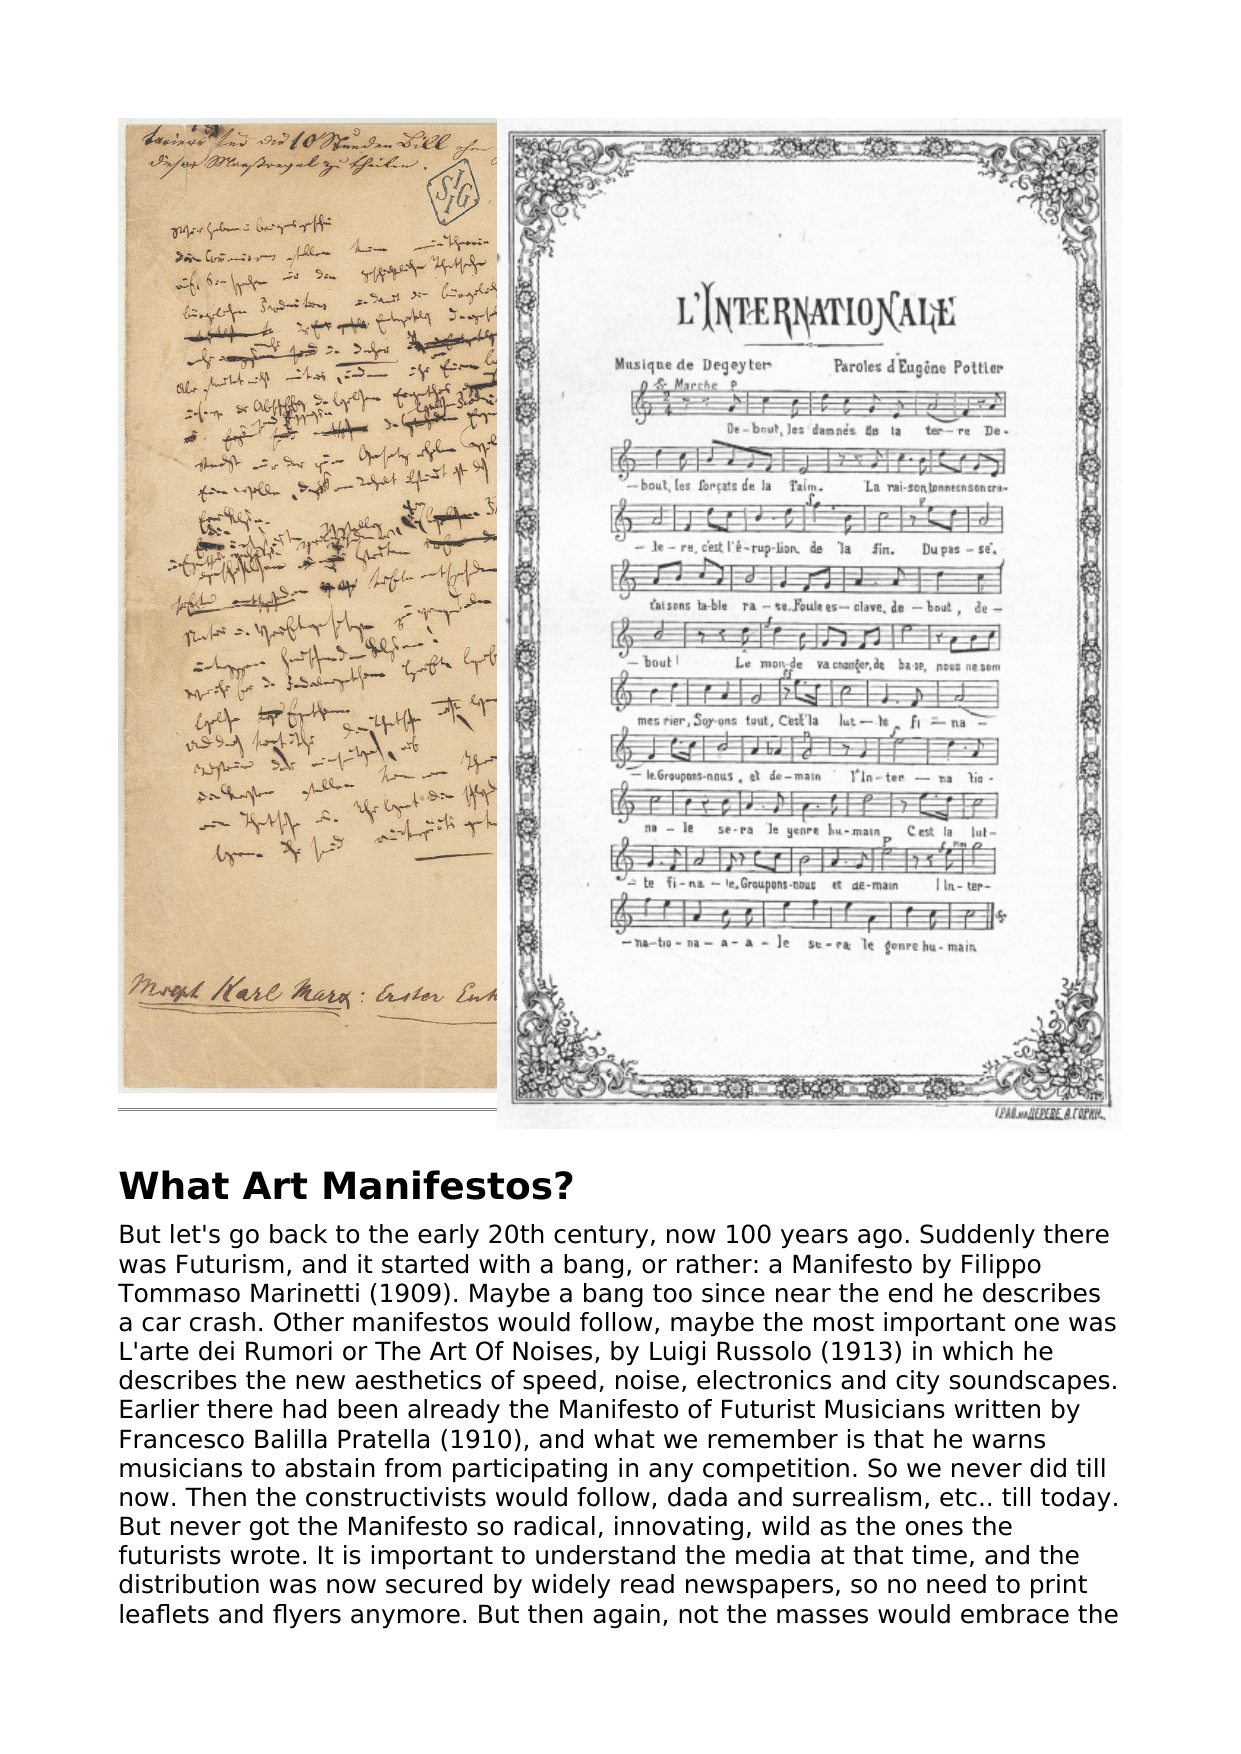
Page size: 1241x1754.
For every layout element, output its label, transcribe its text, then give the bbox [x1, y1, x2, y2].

picture [118, 118, 1123, 1129]
subtitle What Art Manifestos? [118, 1164, 1122, 1208]
text But let's go back to the early 20th century, now 100 years ago. Suddenly there was Futurism, and it started with a bang, or rather: a Manifesto by Filippo Tommaso Marinetti (1909). Maybe a bang too since near the end he describes a car crash. Other manifestos would follow, maybe the most important one was L'arte dei Rumori or The Art Of Noises, by Luigi Russolo (1913) in which he describes the new aesthetics of speed, noise, electronics and city soundscapes. Earlier there had been already the Manifesto of Futurist Musicians written by Francesco Balilla Pratella (1910), and what we remember is that he warns musicians to abstain from participating in any competition. So we never did till now. Then the constructivists would follow, dada and surrealism, etc.. till today. But never got the Manifesto so radical, innovating, wild as the ones the futurists wrote. It is important to understand the media at that time, and the distribution was now secured by widely read newspapers, so no need to print leaflets and flyers anymore. But then again, not the masses would embrace the [118, 1221, 1122, 1629]
